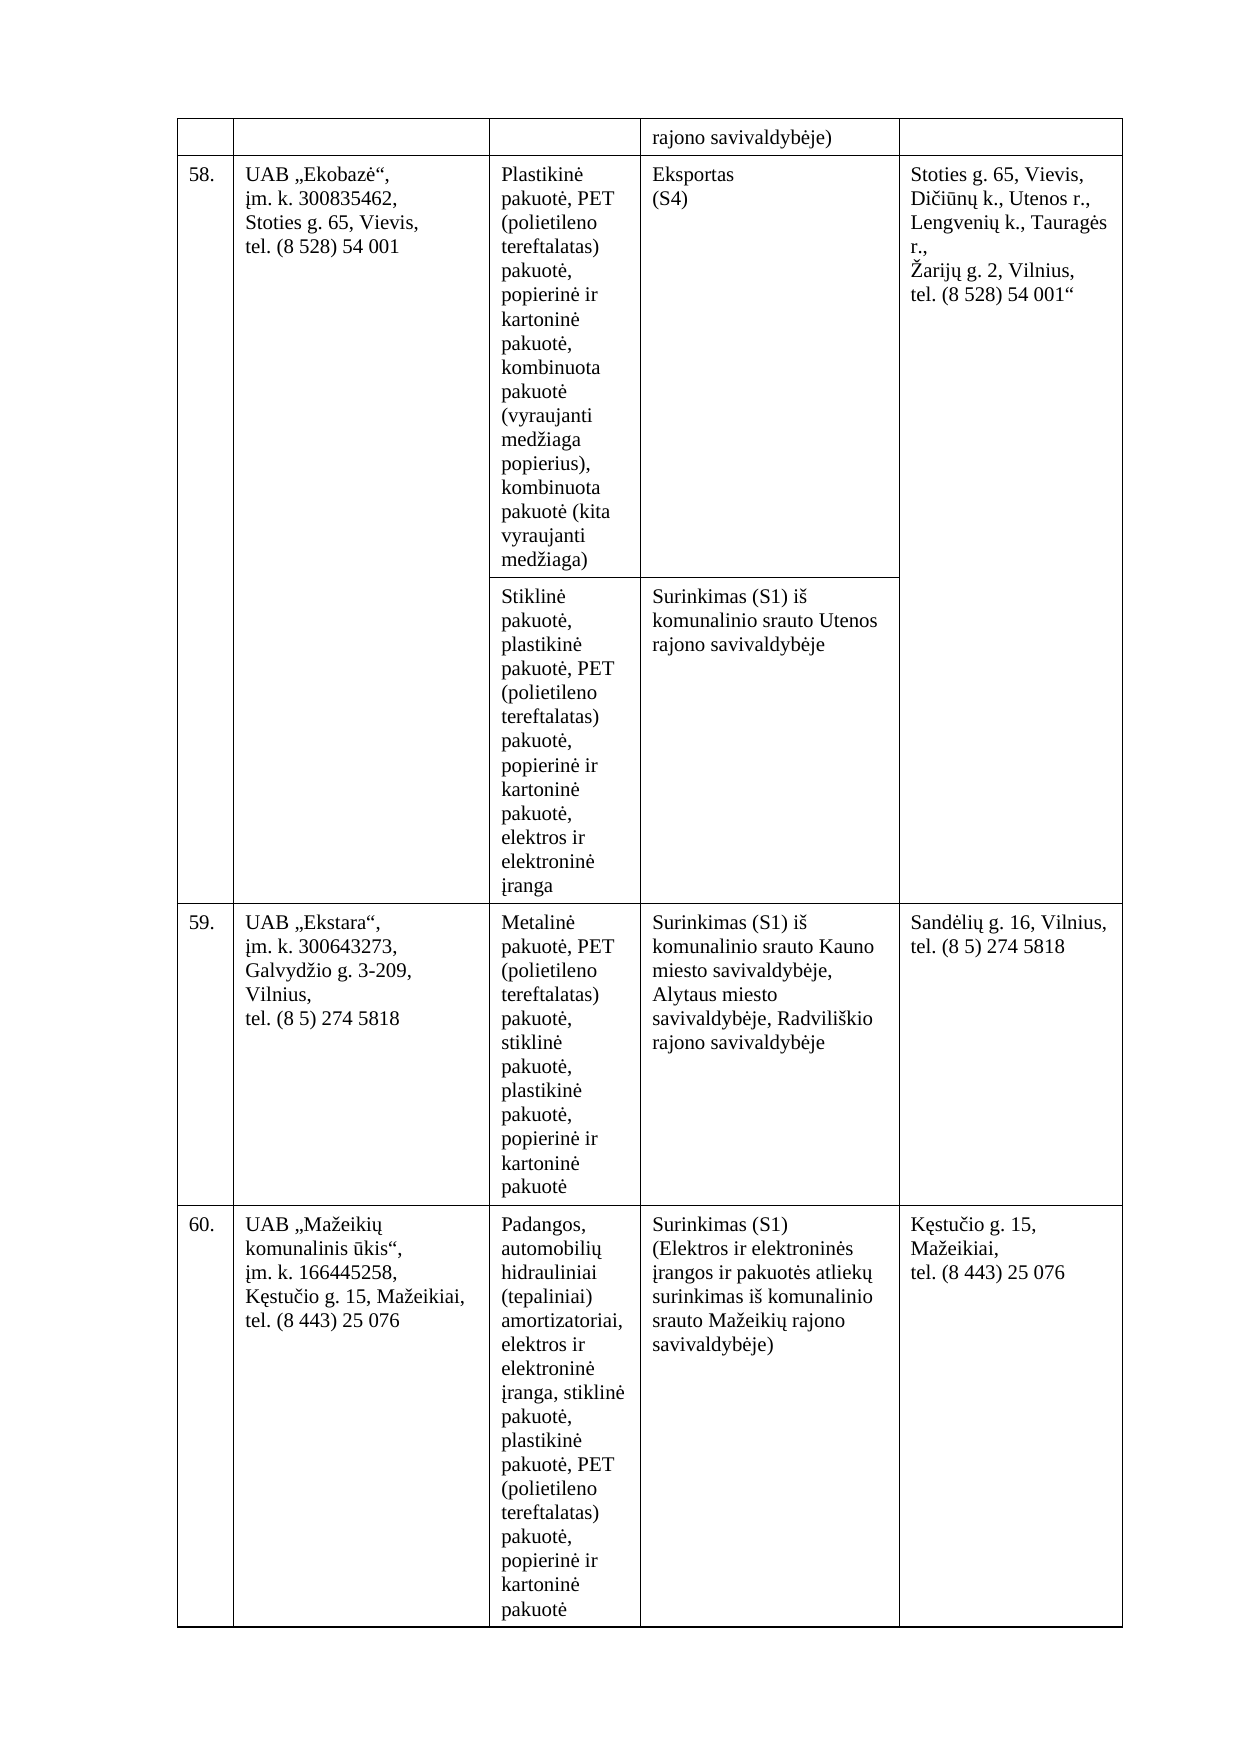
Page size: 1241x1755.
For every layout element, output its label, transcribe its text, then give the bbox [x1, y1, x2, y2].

table_cell Surinkimas (S1) iš komunalinio srauto Kauno miesto savivaldybėje, Alytaus miesto savivaldybėje, Radviliškio rajono savivaldybėje [641, 904, 899, 1204]
table_cell Stiklinė pakuotė, plastikinė pakuotė, PET (polietileno tereftalatas) pakuotė, popierinė ir kartoninė pakuotė, elektros ir elektroninė įranga [490, 578, 640, 903]
table_cell Kęstučio g. 15, Mažeikiai, tel. (8 443) 25 076 [900, 1206, 1122, 1626]
table_cell Metalinė pakuotė, PET (polietileno tereftalatas) pakuotė, stiklinė pakuotė, plastikinė pakuotė, popierinė ir kartoninė pakuotė [490, 904, 640, 1204]
table_cell UAB „Mažeikių komunalinis ūkis“, įm. k. 166445258, Kęstučio g. 15, Mažeikiai, tel. (8 443) 25 076 [234, 1206, 489, 1626]
table_cell [234, 119, 489, 155]
table_cell UAB „Ekobazė“, įm. k. 300835462, Stoties g. 65, Vievis, tel. (8 528) 54 001 [234, 156, 489, 903]
table_cell Padangos, automobilių hidrauliniai (tepaliniai) amortizatoriai, elektros ir elektroninė įranga, stiklinė pakuotė, plastikinė pakuotė, PET (polietileno tereftalatas) pakuotė, popierinė ir kartoninė pakuotė [490, 1206, 640, 1626]
table_cell 60. [178, 1206, 233, 1626]
table_cell 59. [178, 904, 233, 1204]
table_cell [490, 119, 640, 155]
table_cell [178, 119, 233, 155]
table_cell Surinkimas (S1) iš komunalinio srauto Utenos rajono savivaldybėje [641, 578, 899, 903]
table_cell Stoties g. 65, Vievis, Dičiūnų k., Utenos r., Lengvenių k., Tauragės r., Žarijų g. 2, Vilnius, tel. (8 528) 54 001“ [900, 156, 1122, 903]
table_cell Plastikinė pakuotė, PET (polietileno tereftalatas) pakuotė, popierinė ir kartoninė pakuotė, kombinuota pakuotė (vyraujanti medžiaga popierius), kombinuota pakuotė (kita vyraujanti medžiaga) [490, 156, 640, 577]
table_cell Surinkimas (S1) (Elektros ir elektroninės įrangos ir pakuotės atliekų surinkimas iš komunalinio srauto Mažeikių rajono savivaldybėje) [641, 1206, 899, 1626]
table_cell 58. [178, 156, 233, 903]
table_cell rajono savivaldybėje) [641, 119, 899, 155]
table_cell Eksportas (S4) [641, 156, 899, 577]
table_cell [900, 119, 1122, 155]
table_cell Sandėlių g. 16, Vilnius, tel. (8 5) 274 5818 [900, 904, 1122, 1204]
table_cell UAB „Ekstara“, įm. k. 300643273, Galvydžio g. 3-209, Vilnius, tel. (8 5) 274 5818 [234, 904, 489, 1204]
